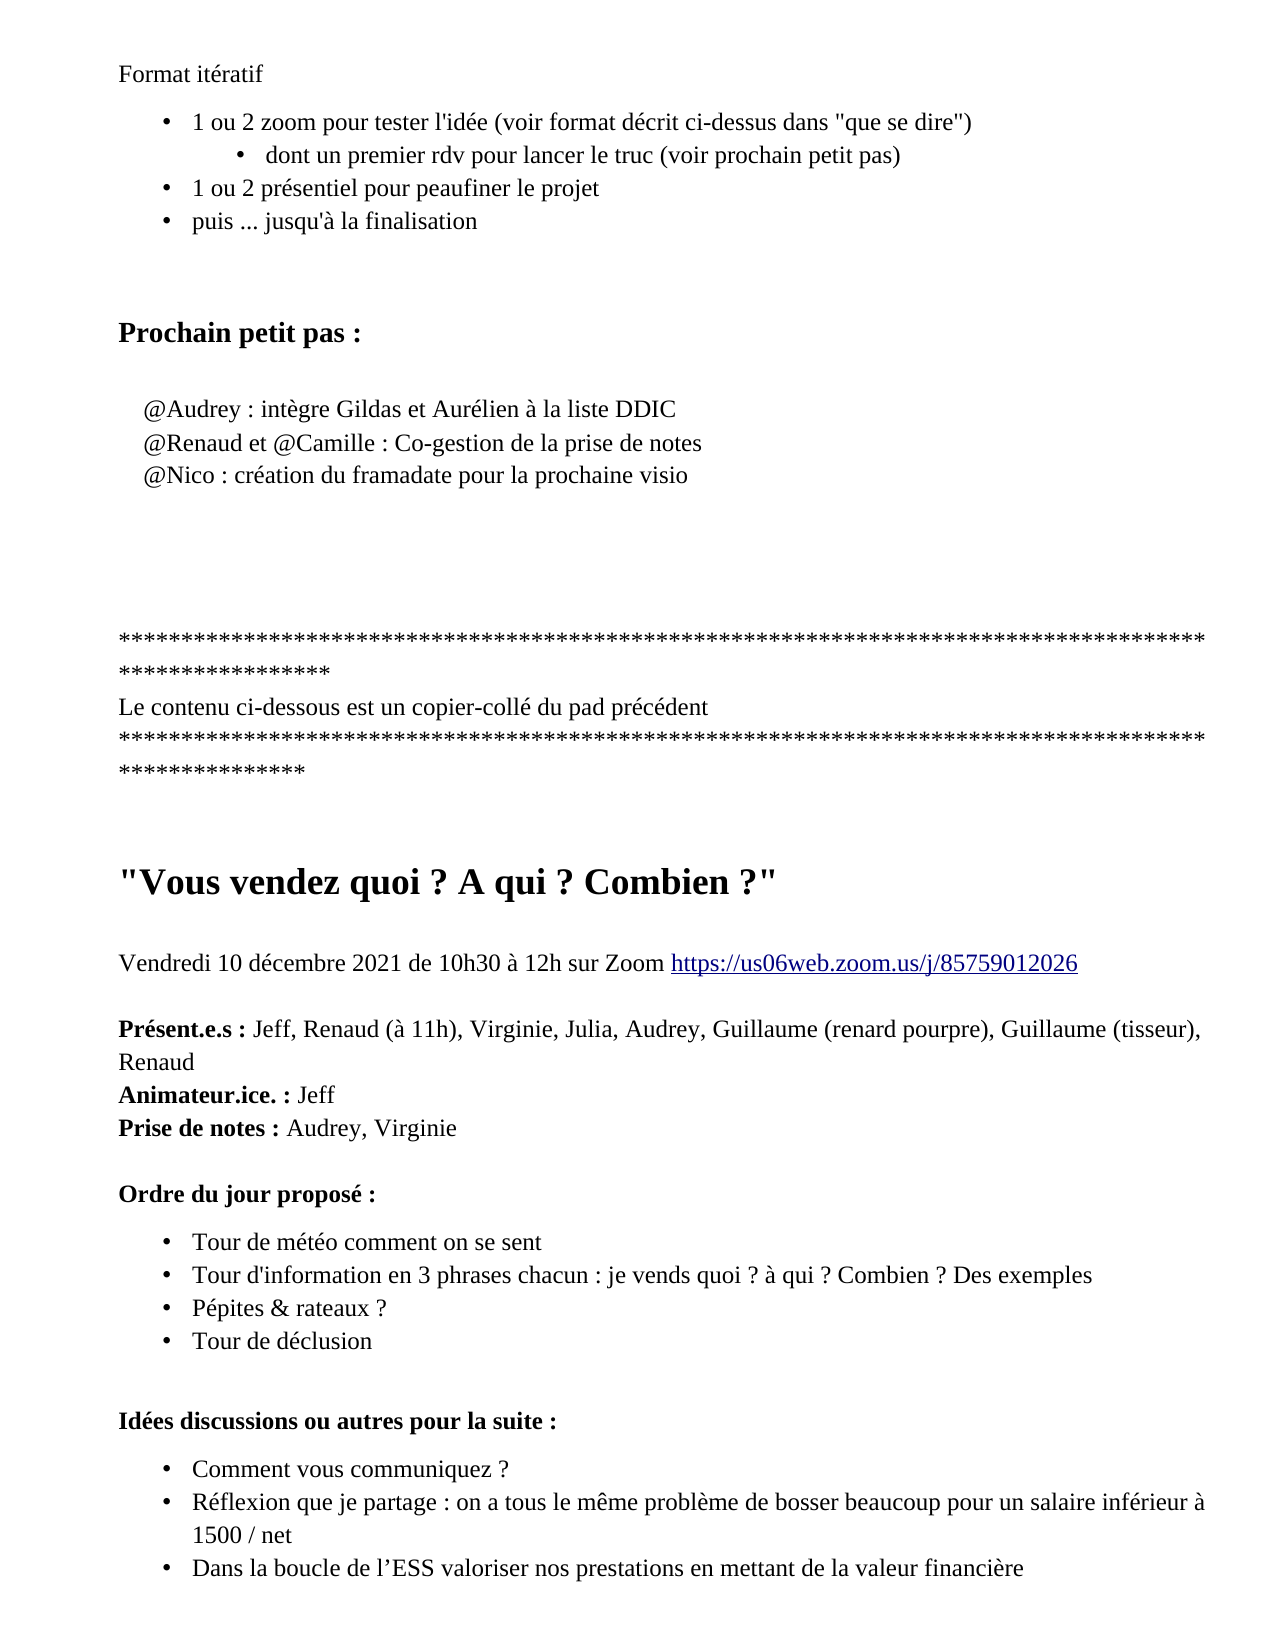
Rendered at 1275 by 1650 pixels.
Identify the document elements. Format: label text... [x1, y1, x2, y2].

list 1 ou 2 présentiel pour peaufiner le projet [162, 173, 1216, 201]
text Vendredi 10 décembre 2021 de 10h30 à 12h sur Zoom https://us06web.zoom.us/j/85759012026 Présent.e.s : Jeff, Renaud (à 11h), Virginie, Julia, Audrey, Guillaume (renard pourpre), Guillaume (tisseur), Renaud Animateur.ice. : Jeff Prise de notes : Audrey, Virginie Ordre du jour proposé : [118, 915, 1216, 1208]
list dont un premier rdv pour lancer le truc (voir prochain petit pas) [236, 140, 1216, 168]
text @Audrey : intègre Gildas et Aurélien à la liste DDIC @Renaud et @Camille : Co-gestion de la prise de notes @Nico : création du framadate pour la prochaine visio ******************************************************************************************************** Le contenu ci-dessous est un copier-collé du pad précédent ****************************************************************************************************** [118, 362, 1216, 819]
list puis ... jusqu'à la finalisation [162, 206, 1216, 234]
text Idées discussions ou autres pour la suite : [118, 1373, 1216, 1435]
list Tour d'information en 3 phrases chacun : je vends quoi ? à qui ? Combien ? Des exemples [162, 1260, 1216, 1288]
list Dans la boucle de l’ESS valoriser nos prestations en mettant de la valeur financière [162, 1553, 1216, 1582]
subtitle "Vous vendez quoi ? A qui ? Combien ?" [118, 859, 1216, 902]
list Comment vous communiquez ? [162, 1454, 1216, 1483]
list Pépites & rateaux ? [162, 1293, 1216, 1321]
list Tour de déclusion [162, 1326, 1216, 1354]
text Format itératif [118, 59, 1216, 88]
list 1 ou 2 zoom pour tester l'idée (voir format décrit ci-dessus dans "que se dire") [162, 107, 1216, 135]
list Tour de météo comment on se sent [162, 1227, 1216, 1255]
list Réflexion que je partage : on a tous le même problème de bosser beaucoup pour un salaire inférieur à 1500 / net [162, 1487, 1216, 1549]
subtitle Prochain petit pas : [118, 316, 1216, 349]
